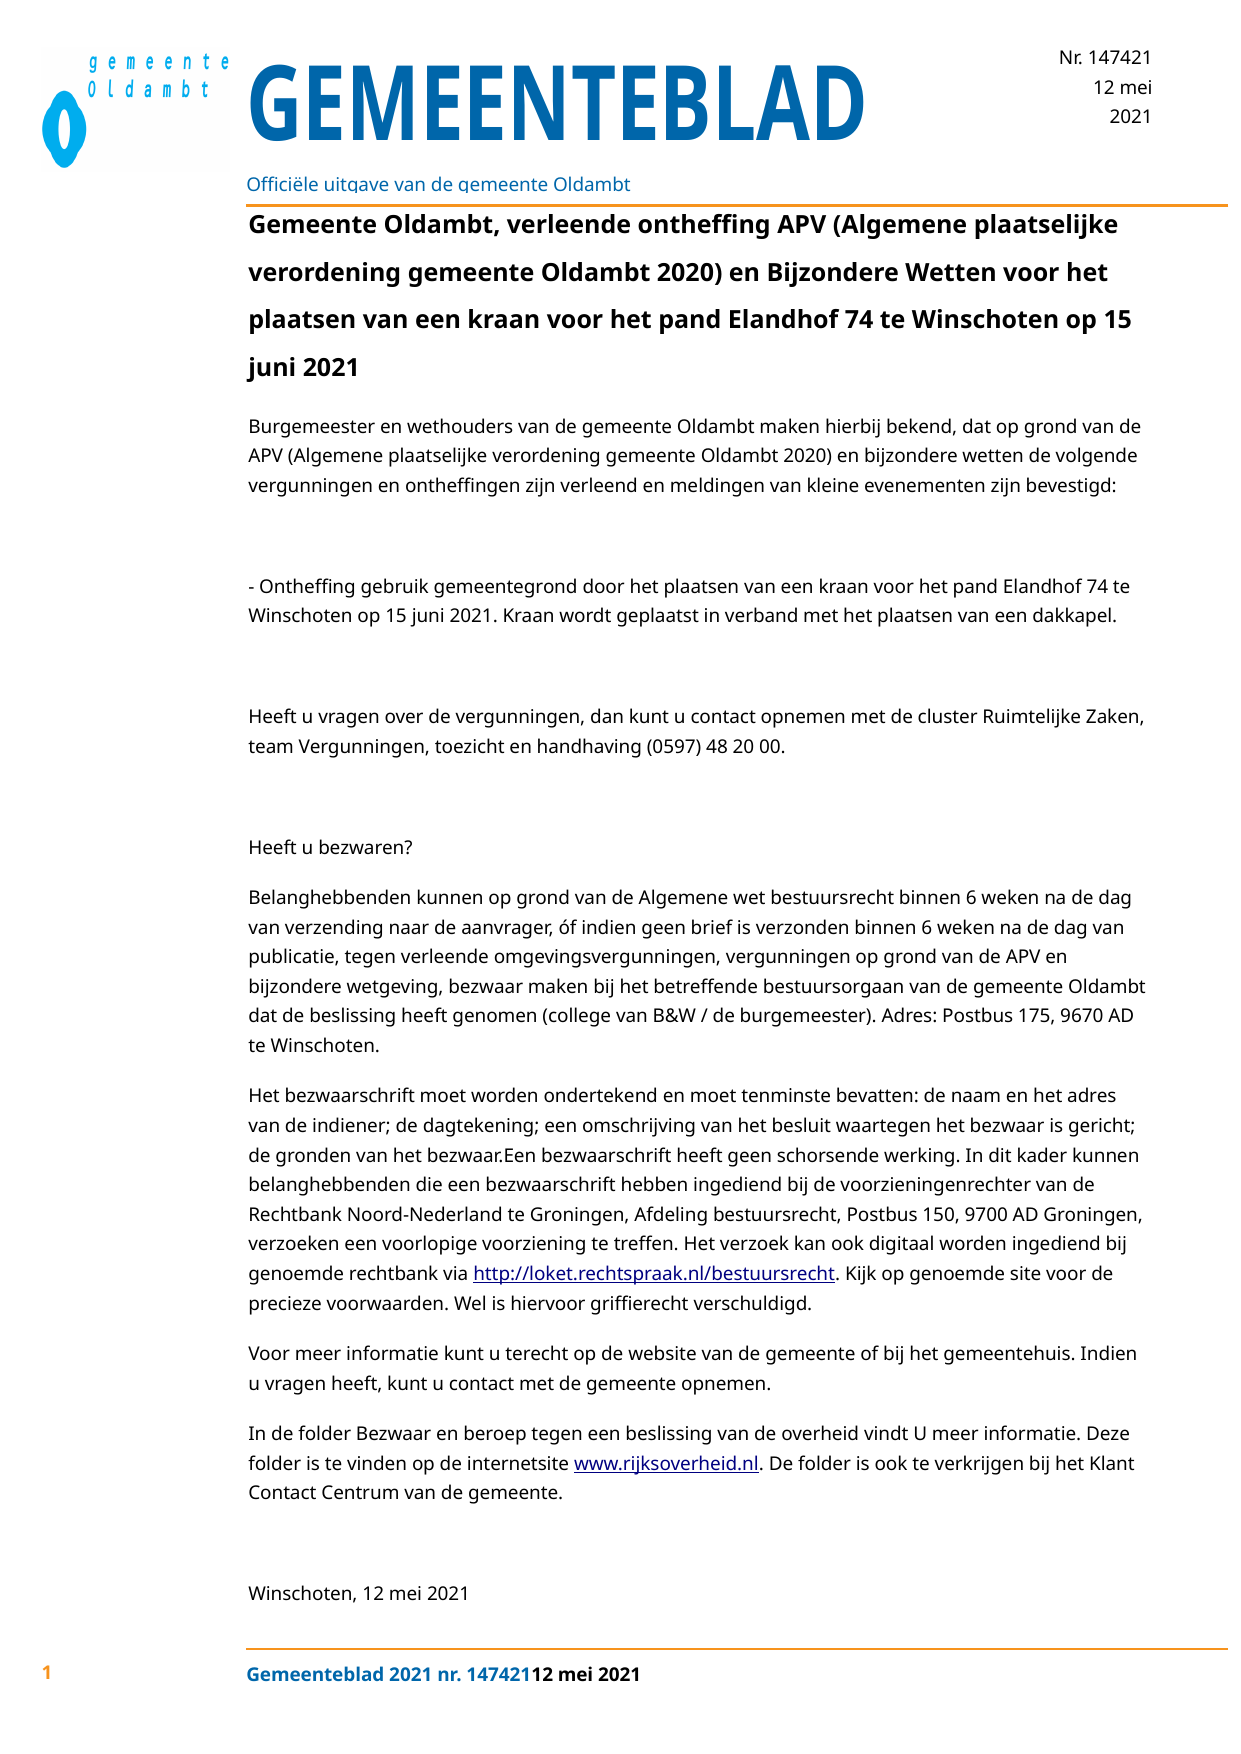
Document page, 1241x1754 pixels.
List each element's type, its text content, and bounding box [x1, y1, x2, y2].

text - Ontheffing gebruik gemeentegrond door het plaatsen van een kraan voor het pand Elandhof 74 te Winschoten op 15 juni 2021. Kraan wordt geplaatst in verband met het plaatsen van een dakkapel. [248, 573, 1152, 628]
text Heeft u bezwaren? [248, 834, 1152, 860]
text Heeft u vragen over de vergunningen, dan kunt u contact opnemen met de cluster Ruimtelijke Zaken, team Vergunningen, toezicht en handhaving (0597) 48 20 00. [248, 703, 1152, 759]
text Belanghebbenden kunnen op grond van de Algemene wet bestuursrecht binnen 6 weken na de dag van verzending naar de aanvrager, óf indien geen brief is verzonden binnen 6 weken na de dag van publicatie, tegen verleende omgevingsvergunningen, vergunningen op grond van de APV en bijzondere wetgeving, bezwaar maken bij het betreffende bestuursorgaan van de gemeente Oldambt dat de beslissing heeft genomen (college van B&W / de burgemeester). Adres: Postbus 175, 9670 AD te Winschoten. [248, 884, 1152, 1058]
text In de folder Bezwaar en beroep tegen een beslissing van de overheid vindt U meer informatie. Deze folder is te vinden op de internetsite www.rijksoverheid.nl. De folder is ook te verkrijgen bij het Klant Contact Centrum van de gemeente. [248, 1420, 1152, 1505]
text Winschoten, 12 mei 2021 [248, 1580, 1152, 1606]
picture [41, 47, 231, 172]
text Gemeente Oldambt, verleende ontheffing APV (Algemene plaatselijke verordening gemeente Oldambt 2020) en Bijzondere Wetten voor het plaatsen van een kraan voor het pand Elandhof 74 te Winschoten op 15 juni 2021 [248, 207, 1152, 384]
text Burgemeester en wethouders van de gemeente Oldambt maken hierbij bekend, dat op grond van de APV (Algemene plaatselijke verordening gemeente Oldambt 2020) en bijzondere wetten de volgende vergunningen en ontheffingen zijn verleend en meldingen van kleine evenementen zijn bevestigd: [248, 413, 1152, 498]
text Voor meer informatie kunt u terecht op de website van de gemeente of bij het gemeentehuis. Indien u vragen heeft, kunt u contact met de gemeente opnemen. [248, 1340, 1152, 1396]
text Het bezwaarschrift moet worden ondertekend en moet tenminste bevatten: de naam en het adres van de indiener; de dagtekening; een omschrijving van het besluit waartegen het bezwaar is gericht; de gronden van het bezwaar.Een bezwaarschrift heeft geen schorsende werking. In dit kader kunnen belanghebbenden die een bezwaarschrift hebben ingediend bij de voorzieningenrechter van de Rechtbank Noord-Nederland te Groningen, Afdeling bestuursrecht, Postbus 150, 9700 AD Groningen, verzoeken een voorlopige voorziening te treffen. Het verzoek kan ook digitaal worden ingediend bij genoemde rechtbank via http://loket.rechtspraak.nl/bestuursrecht. Kijk op genoemde site voor de precieze voorwaarden. Wel is hiervoor griffierecht verschuldigd. [248, 1083, 1152, 1316]
